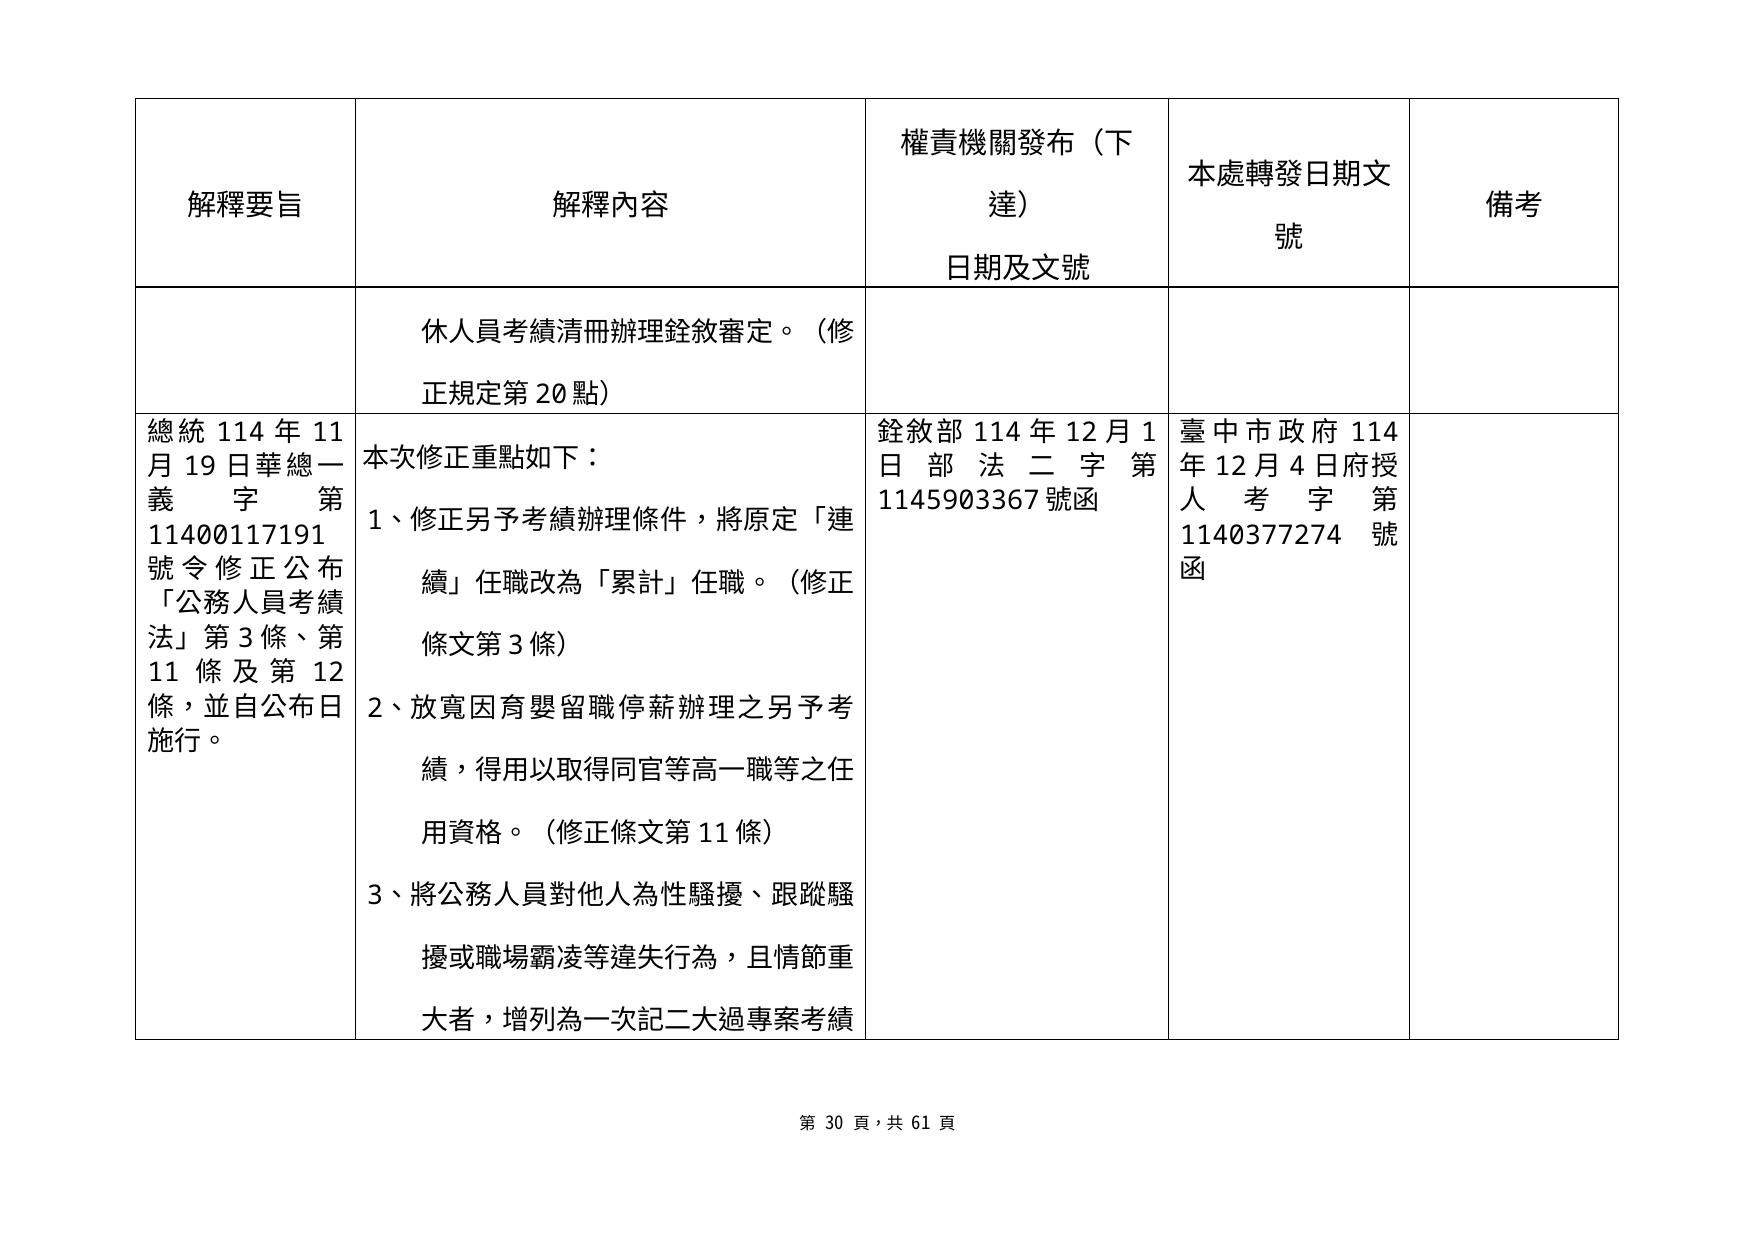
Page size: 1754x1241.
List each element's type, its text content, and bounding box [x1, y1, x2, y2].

table_cell [1410, 414, 1618, 1038]
table_header 解釋要旨 [136, 99, 355, 286]
table_header 備考 [1410, 99, 1618, 286]
table_header 權責機關發布（下達） 日期及文號 [866, 99, 1168, 286]
table_cell 總統114年11月19日華總一義字第11400117191號令修正公布「公務人員考績法」第3條、第11條及第12條，並自公布日施行。 [136, 414, 355, 1038]
table_cell [1410, 288, 1618, 412]
table_cell [1169, 288, 1409, 412]
table_header 解釋內容 [356, 99, 865, 286]
table_cell 臺中市政府114年12月4日府授人考字第1140377274號函 [1169, 414, 1409, 1038]
table_cell [136, 288, 355, 412]
table_cell 本次修正重點如下： 修正另予考績辦理條件，將原定「連續」任職改為「累計」任職。（修正條文第3條） 放寬因育嬰留職停薪辦理之另予考績，得用以取得同官等高一職等之任用資格。（修正條文第11條） 將公務人員對他人為性騷擾、跟蹤騷擾或職場霸凌等違失行為，且情節重大者，增列為一次記二大過專案考績 [356, 414, 865, 1038]
table_cell 休人員考績清冊辦理銓敘審定。（修正規定第20點） [356, 288, 865, 412]
table_cell [866, 288, 1168, 412]
table_cell 銓敘部114年12月1日部法二字第1145903367號函 [866, 414, 1168, 1038]
table_header 本處轉發日期文號 [1169, 99, 1409, 286]
